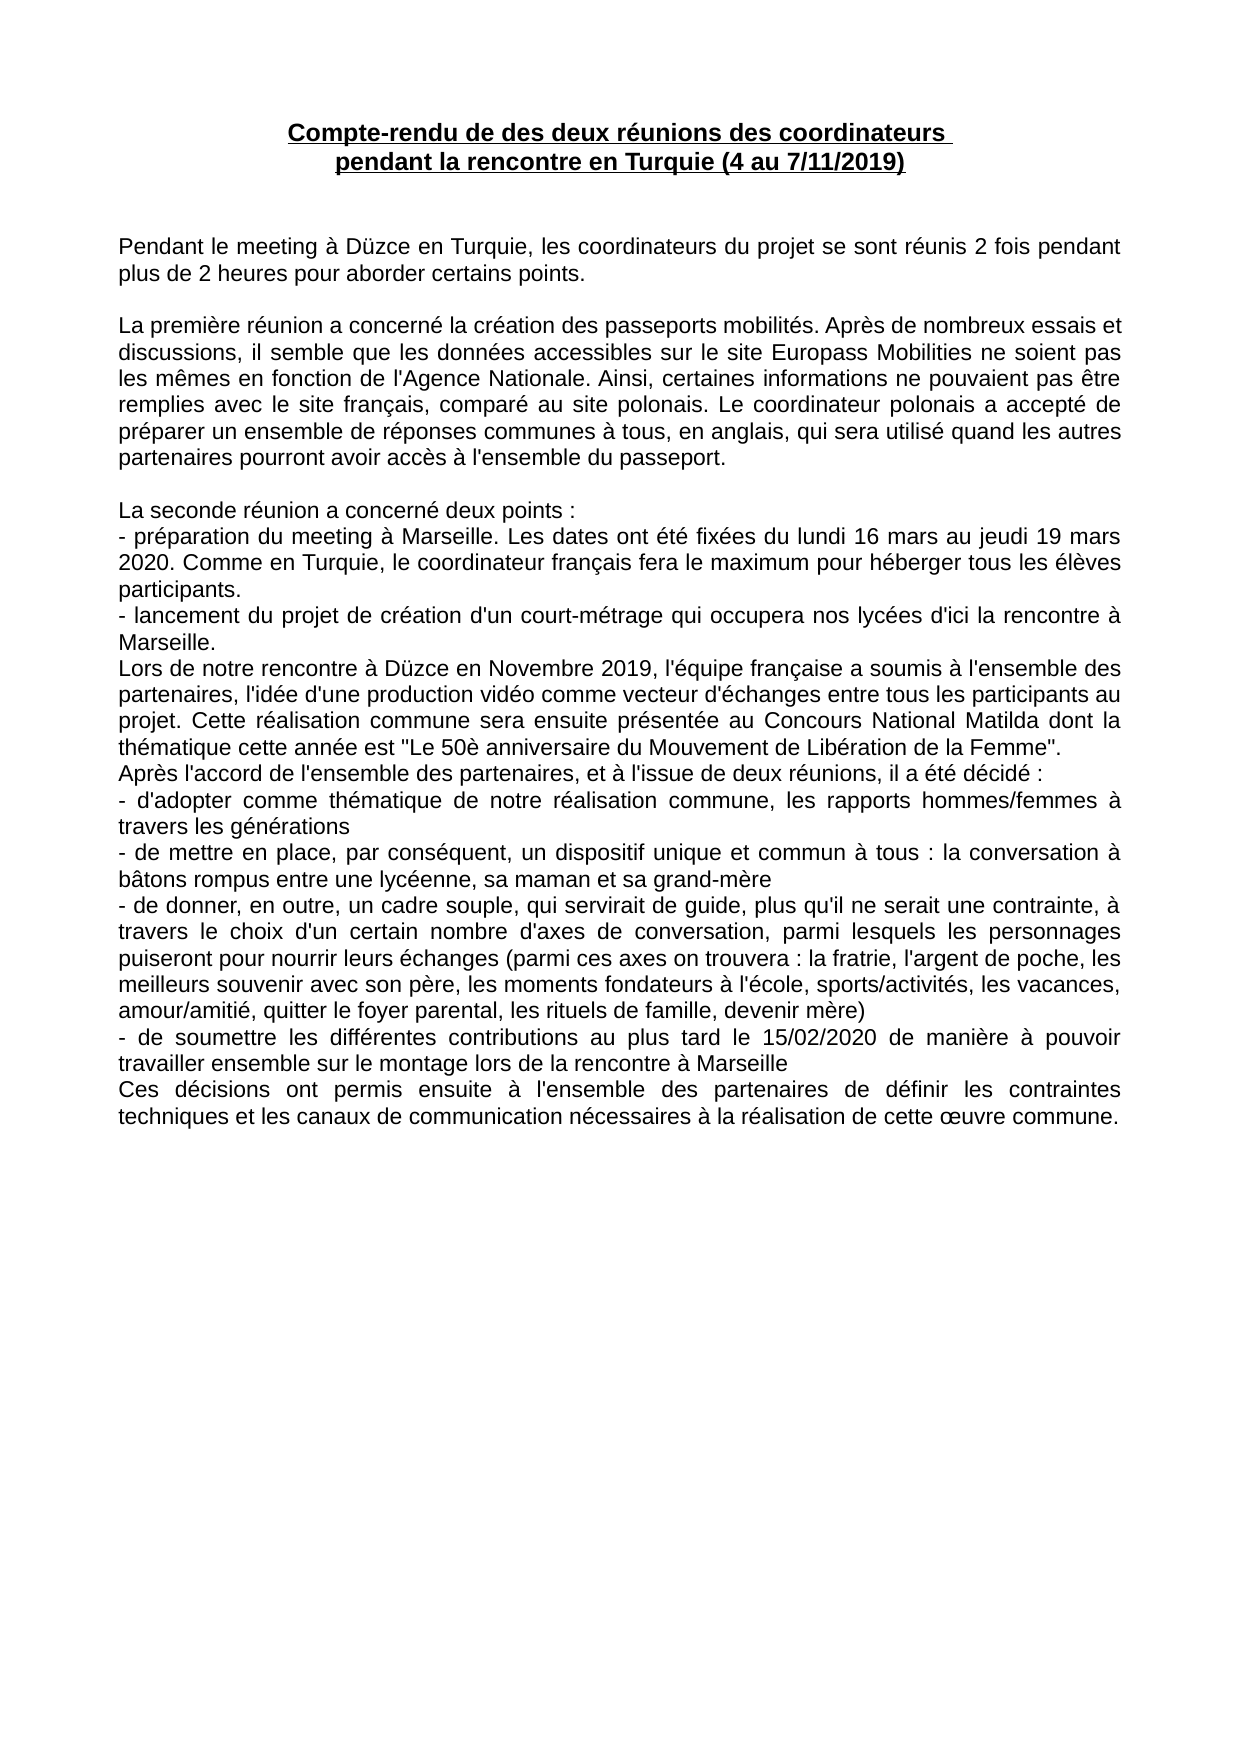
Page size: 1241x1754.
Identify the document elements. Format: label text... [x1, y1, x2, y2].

text - de soumettre les différentes contributions au plus tard le 15/02/2020 de manière à pouvoir travailler ensemble sur le montage lors de la rencontre à Marseille [118, 1024, 1122, 1076]
text La première réunion a concerné la création des passeports mobilités. Après de nombreux essais et discussions, il semble que les données accessibles sur le site Europass Mobilities ne soient pas les mêmes en fonction de l'Agence Nationale. Ainsi, certaines informations ne pouvaient pas être remplies avec le site français, comparé au site polonais. Le coordinateur polonais a accepté de préparer un ensemble de réponses communes à tous, en anglais, qui sera utilisé quand les autres partenaires pourront avoir accès à l'ensemble du passeport. [118, 312, 1122, 470]
text Lors de notre rencontre à Düzce en Novembre 2019, l'équipe française a soumis à l'ensemble des partenaires, l'idée d'une production vidéo comme vecteur d'échanges entre tous les participants au projet. Cette réalisation commune sera ensuite présentée au Concours National Matilda dont la thématique cette année est "Le 50è anniversaire du Mouvement de Libération de la Femme". [118, 655, 1122, 760]
text La seconde réunion a concerné deux points : [118, 497, 1122, 523]
text - de mettre en place, par conséquent, un dispositif unique et commun à tous : la conversation à bâtons rompus entre une lycéenne, sa maman et sa grand-mère [118, 839, 1122, 892]
text Pendant le meeting à Düzce en Turquie, les coordinateurs du projet se sont réunis 2 fois pendant plus de 2 heures pour aborder certains points. [118, 233, 1122, 286]
text pendant la rencontre en Turquie (4 au 7/11/2019) [118, 147, 1122, 176]
text - préparation du meeting à Marseille. Les dates ont été fixées du lundi 16 mars au jeudi 19 mars 2020. Comme en Turquie, le coordinateur français fera le maximum pour héberger tous les élèves participants. [118, 523, 1122, 602]
text Après l'accord de l'ensemble des partenaires, et à l'issue de deux réunions, il a été décidé : [118, 760, 1122, 787]
text - de donner, en outre, un cadre souple, qui servirait de guide, plus qu'il ne serait une contrainte, à travers le choix d'un certain nombre d'axes de conversation, parmi lesquels les personnages puiseront pour nourrir leurs échanges (parmi ces axes on trouvera : la fratrie, l'argent de poche, les meilleurs souvenir avec son père, les moments fondateurs à l'école, sports/activités, les vacances, amour/amitié, quitter le foyer parental, les rituels de famille, devenir mère) [118, 892, 1122, 1024]
text - lancement du projet de création d'un court-métrage qui occupera nos lycées d'ici la rencontre à Marseille. [118, 602, 1122, 655]
text Compte-rendu de des deux réunions des coordinateurs [118, 118, 1122, 147]
text Ces décisions ont permis ensuite à l'ensemble des partenaires de définir les contraintes techniques et les canaux de communication nécessaires à la réalisation de cette œuvre commune. [118, 1076, 1122, 1129]
text - d'adopter comme thématique de notre réalisation commune, les rapports hommes/femmes à travers les générations [118, 787, 1122, 839]
